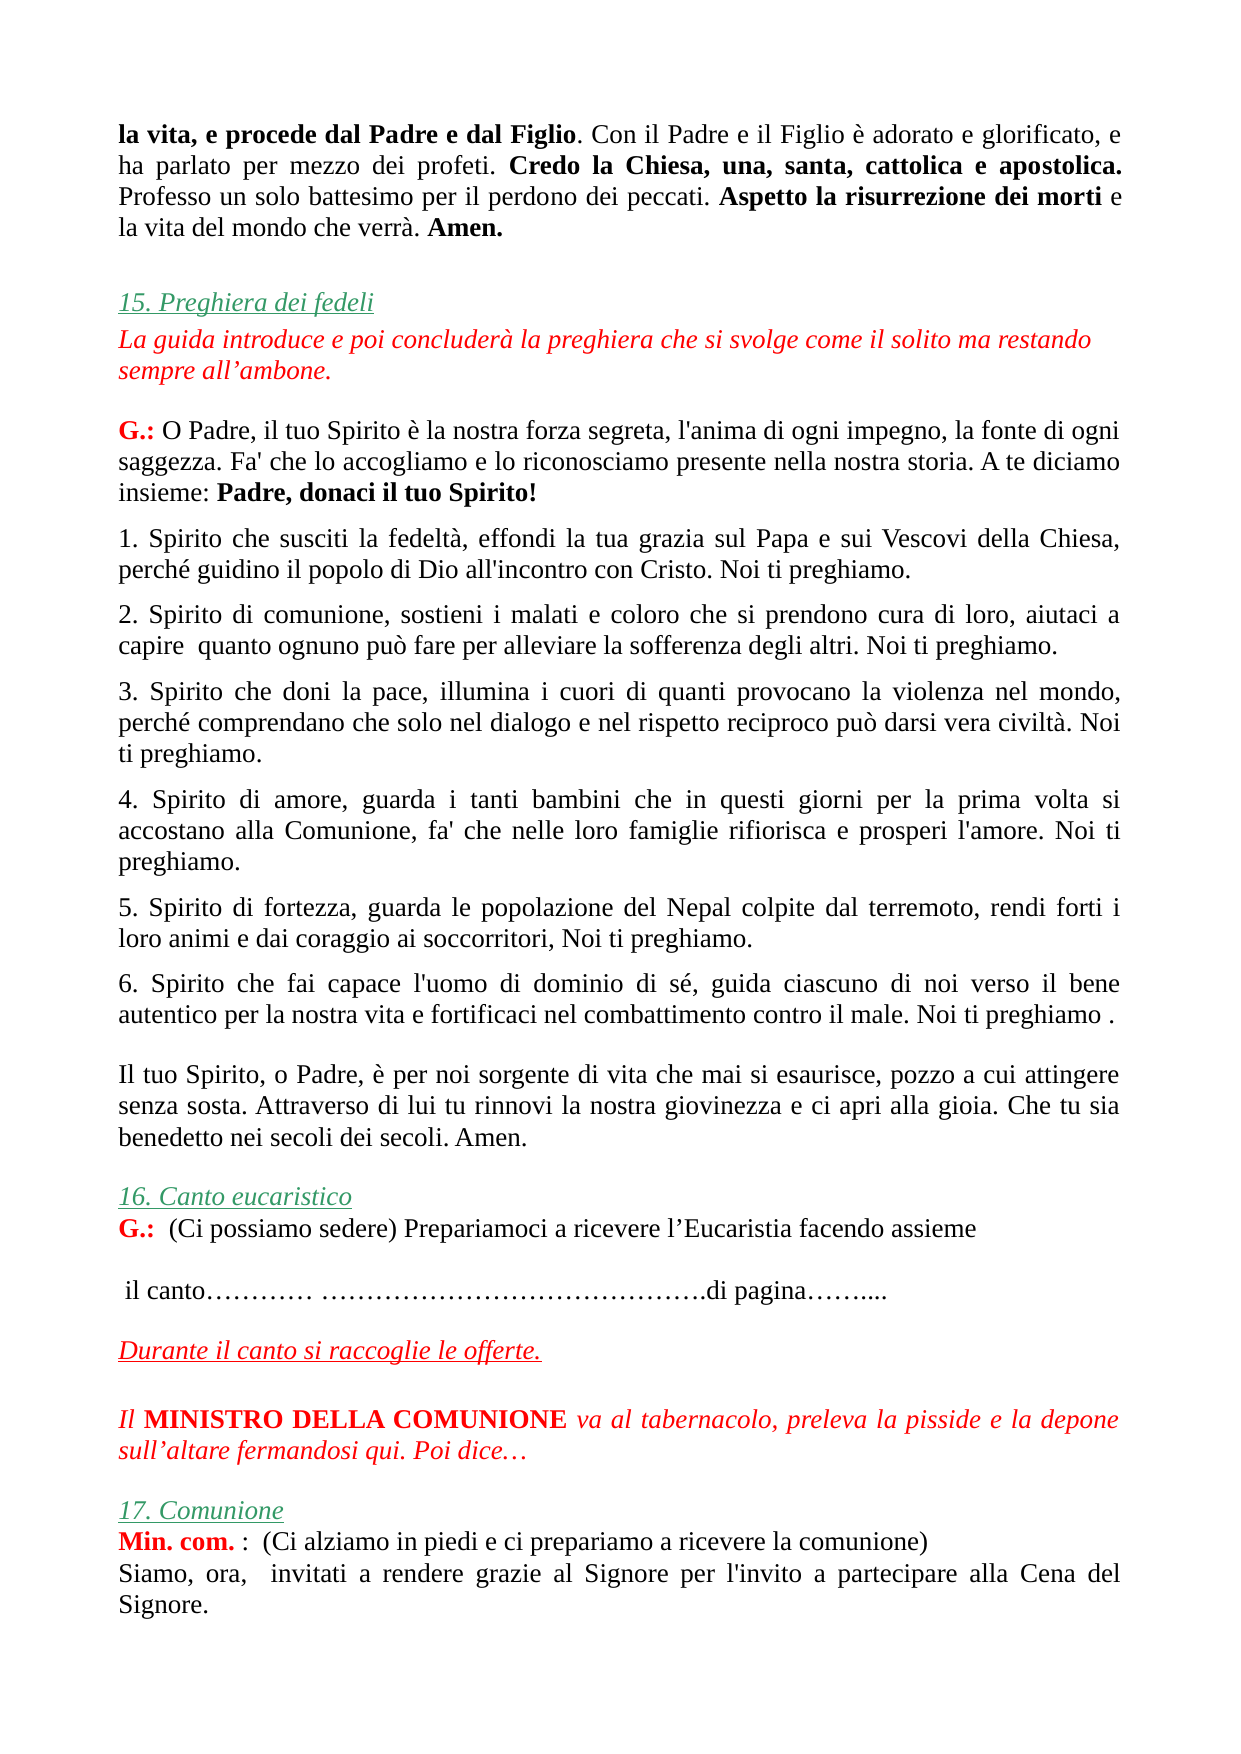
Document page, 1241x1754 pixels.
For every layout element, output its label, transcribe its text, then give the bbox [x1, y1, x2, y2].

text 5. Spirito di fortezza, guarda le popolazione del Nepal colpite dal terremoto, rendi forti i loro animi e dai coraggio ai soccorritori, Noi ti preghiamo. [118, 891, 1122, 953]
text G.: (Ci possiamo sedere) Prepariamoci a ricevere l’Eucaristia facendo assieme [118, 1212, 1122, 1243]
text G.: O Padre, il tuo Spirito è la nostra forza segreta, l'anima di ogni impegno, la fonte di ogni saggezza. Fa' che lo accogliamo e lo riconosciamo presente nella nostra storia. A te diciamo insieme: Padre, donaci il tuo Spirito! [118, 414, 1122, 507]
text Il tuo Spirito, o Padre, è per noi sorgente di vita che mai si esaurisce, pozzo a cui attingere senza sosta. Attraverso di lui tu rinnovi la nostra giovinezza e ci apri alla gioia. Che tu sia benedetto nei secoli dei secoli. Amen. [118, 1058, 1122, 1152]
text Il MINISTRO DELLA COMUNIONE va al tabernacolo, preleva la pisside e la depone sull’altare fermandosi qui. Poi dice… [118, 1403, 1122, 1466]
text 6. Spirito che fai capace l'uomo di dominio di sé, guida ciascuno di noi verso il bene autentico per la nostra vita e fortificaci nel combattimento contro il male. Noi ti preghiamo . [118, 967, 1122, 1029]
text il canto………… …………………………………….di pagina…….... [118, 1274, 1122, 1305]
text Durante il canto si raccoglie le offerte. [118, 1334, 1122, 1365]
text 4. Spirito di amore, guarda i tanti bambini che in questi giorni per la prima volta si accostano alla Comunione, fa' che nelle loro famiglie rifiorisca e prosperi l'amore. Noi ti preghiamo. [118, 783, 1122, 876]
text Min. com. : (Ci alziamo in piedi e ci prepariamo a ricevere la comunione) [118, 1526, 1122, 1557]
text 17. Comunione [118, 1494, 1122, 1526]
text 1. Spirito che susciti la fedeltà, effondi la tua grazia sul Papa e sui Vescovi della Chiesa, perché guidino il popolo di Dio all'incontro con Cristo. Noi ti preghiamo. [118, 522, 1122, 584]
text La guida introduce e poi concluderà la preghiera che si svolge come il solito ma restando sempre all’ambone. [118, 323, 1122, 385]
text 2. Spirito di comunione, sostieni i malati e coloro che si prendono cura di loro, aiutaci a capire quanto ognuno può fare per alleviare la sofferenza degli altri. Noi ti preghiamo. [118, 598, 1122, 661]
text 16. Canto eucaristico [118, 1181, 1122, 1212]
text 3. Spirito che doni la pace, illumina i cuori di quanti provocano la violenza nel mondo, perché comprendano che solo nel dialogo e nel rispetto reciproco può darsi vera civiltà. Noi ti preghiamo. [118, 675, 1122, 768]
text Siamo, ora, invitati a rendere grazie al Signore per l'invito a partecipare alla Cena del Signore. [118, 1557, 1122, 1619]
text 15. Preghiera dei fedeli [118, 286, 1122, 317]
text la vita, e procede dal Pa­dre e dal Figlio. Con il Padre e il Figlio è adorato e glorificato, e ha parlato per mezzo dei profeti. Credo la Chiesa, una, santa, cattolica e apo­stolica. Professo un solo battesimo per il perdo­no dei peccati. Aspetto la risurrezione dei mor­ti e la vita del mondo che verrà. Amen. [118, 118, 1122, 243]
